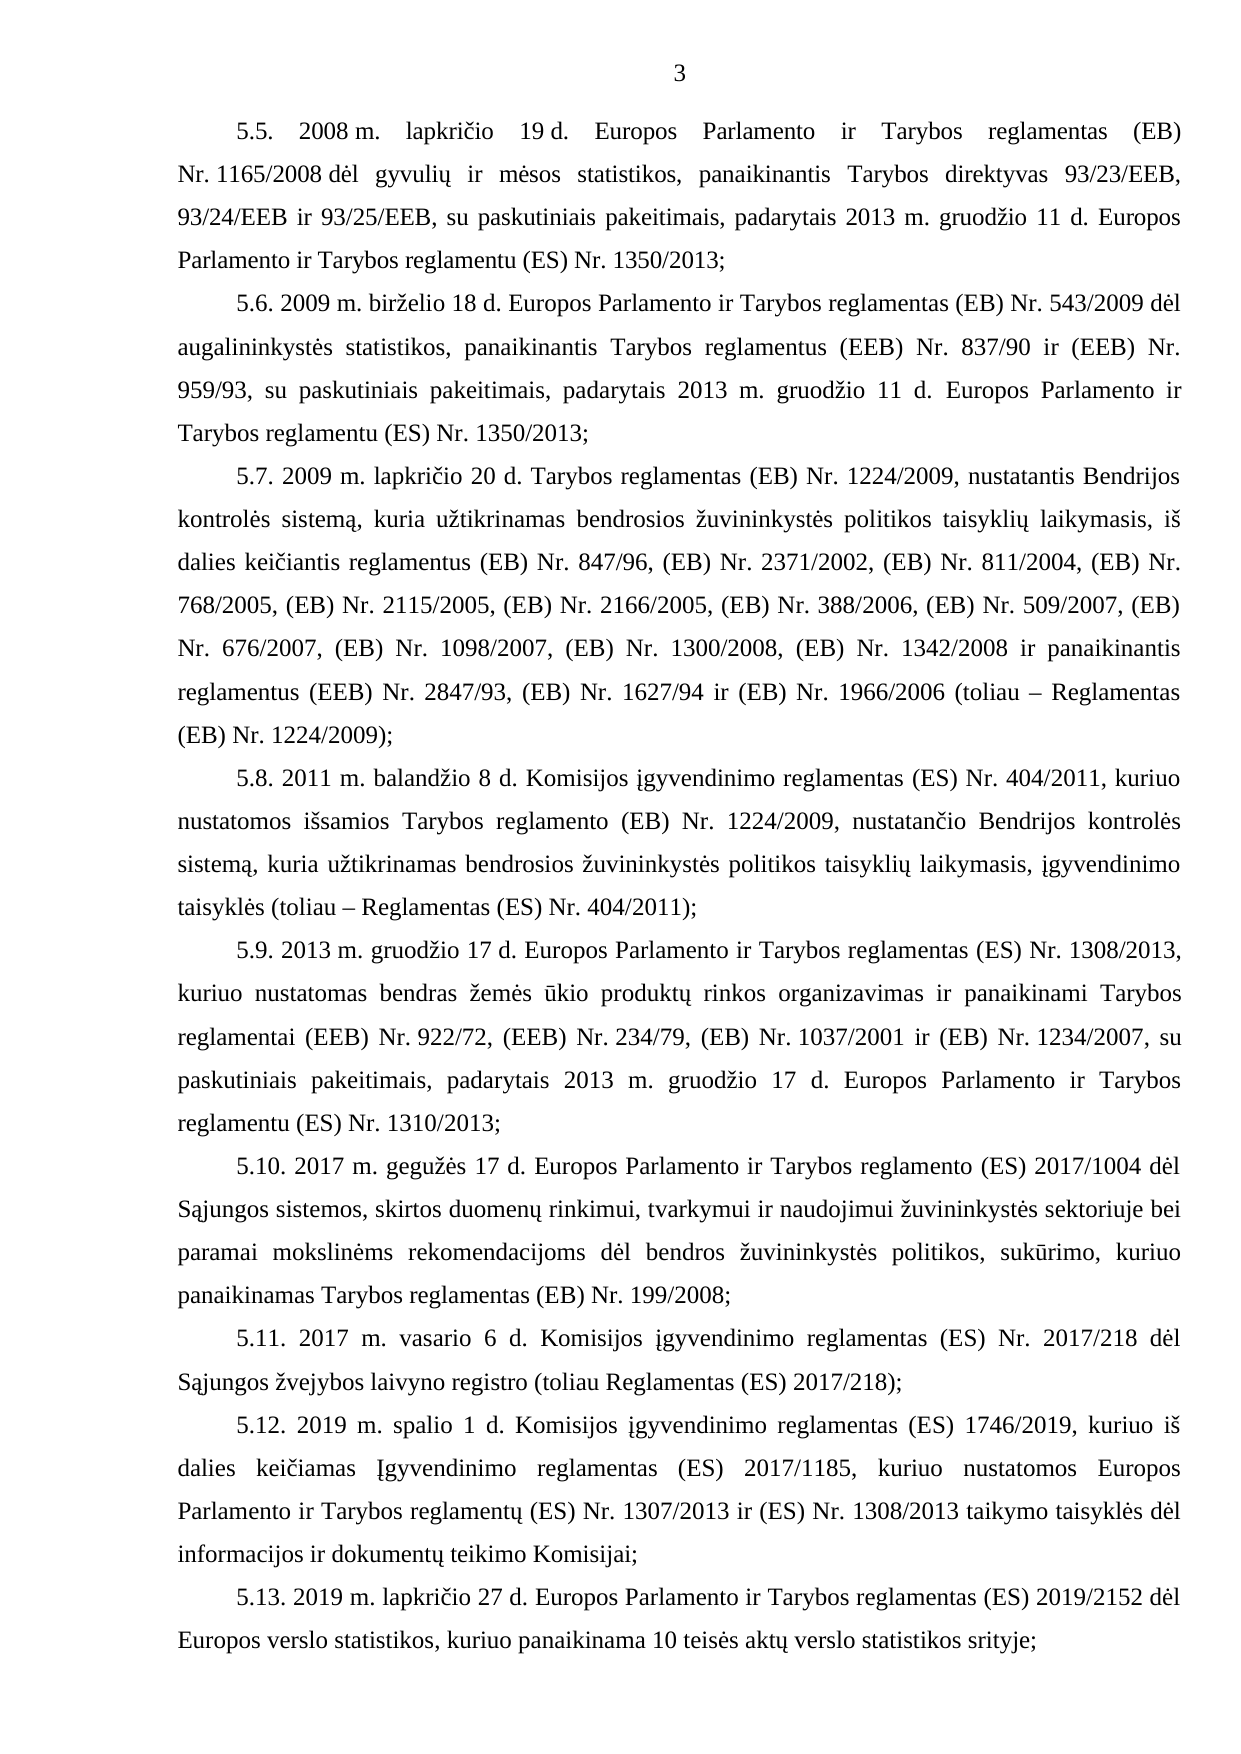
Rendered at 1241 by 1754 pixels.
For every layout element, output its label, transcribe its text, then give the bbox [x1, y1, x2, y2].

text 5.10. 2017 m. gegužės 17 d. Europos Parlamento ir Tarybos reglamento (ES) 2017/1004 dėl Sąjungos sistemos, skirtos duomenų rinkimui, tvarkymui ir naudojimui žuvininkystės sektoriuje bei paramai mokslinėms rekomendacijoms dėl bendros žuvininkystės politikos, sukūrimo, kuriuo panaikinamas Tarybos reglamentas (EB) Nr. 199/2008; [177, 1151, 1182, 1309]
text 5.9. 2013 m. gruodžio 17 d. Europos Parlamento ir Tarybos reglamentas (ES) Nr. 1308/2013, kuriuo nustatomas bendras žemės ūkio produktų rinkos organizavimas ir panaikinami Tarybos reglamentai (EEB) Nr. 922/72, (EEB) Nr. 234/79, (EB) Nr. 1037/2001 ir (EB) Nr. 1234/2007, su paskutiniais pakeitimais, padarytais 2013 m. gruodžio 17 d. Europos Parlamento ir Tarybos reglamentu (ES) Nr. 1310/2013; [177, 935, 1182, 1137]
text 5.8. 2011 m. balandžio 8 d. Komisijos įgyvendinimo reglamentas (ES) Nr. 404/2011, kuriuo nustatomos išsamios Tarybos reglamento (EB) Nr. 1224/2009, nustatančio Bendrijos kontrolės sistemą, kuria užtikrinamas bendrosios žuvininkystės politikos taisyklių laikymasis, įgyvendinimo taisyklės (toliau – Reglamentas (ES) Nr. 404/2011); [177, 763, 1182, 921]
text 5.11. 2017 m. vasario 6 d. Komisijos įgyvendinimo reglamentas (ES) Nr. 2017/218 dėl Sąjungos žvejybos laivyno registro (toliau Reglamentas (ES) 2017/218); [177, 1323, 1182, 1395]
text 5.13. 2019 m. lapkričio 27 d. Europos Parlamento ir Tarybos reglamentas (ES) 2019/2152 dėl Europos verslo statistikos, kuriuo panaikinama 10 teisės aktų verslo statistikos srityje; [177, 1582, 1182, 1654]
text 5.5. 2008 m. lapkričio 19 d. Europos Parlamento ir Tarybos reglamentas (EB) Nr. 1165/2008 dėl gyvulių ir mėsos statistikos, panaikinantis Tarybos direktyvas 93/23/EEB, 93/24/EEB ir 93/25/EEB, su paskutiniais pakeitimais, padarytais 2013 m. gruodžio 11 d. Europos Parlamento ir Tarybos reglamentu (ES) Nr. 1350/2013; [177, 116, 1182, 274]
text 5.6. 2009 m. birželio 18 d. Europos Parlamento ir Tarybos reglamentas (EB) Nr. 543/2009 dėl augalininkystės statistikos, panaikinantis Tarybos reglamentus (EEB) Nr. 837/90 ir (EEB) Nr. 959/93, su paskutiniais pakeitimais, padarytais 2013 m. gruodžio 11 d. Europos Parlamento ir Tarybos reglamentu (ES) Nr. 1350/2013; [177, 288, 1182, 447]
text 5.7. 2009 m. lapkričio 20 d. Tarybos reglamentas (EB) Nr. 1224/2009, nustatantis Bendrijos kontrolės sistemą, kuria užtikrinamas bendrosios žuvininkystės politikos taisyklių laikymasis, iš dalies keičiantis reglamentus (EB) Nr. 847/96, (EB) Nr. 2371/2002, (EB) Nr. 811/2004, (EB) Nr. 768/2005, (EB) Nr. 2115/2005, (EB) Nr. 2166/2005, (EB) Nr. 388/2006, (EB) Nr. 509/2007, (EB) Nr. 676/2007, (EB) Nr. 1098/2007, (EB) Nr. 1300/2008, (EB) Nr. 1342/2008 ir panaikinantis reglamentus (EEB) Nr. 2847/93, (EB) Nr. 1627/94 ir (EB) Nr. 1966/2006 (toliau – Reglamentas (EB) Nr. 1224/2009); [177, 461, 1182, 748]
text 5.12. 2019 m. spalio 1 d. Komisijos įgyvendinimo reglamentas (ES) 1746/2019, kuriuo iš dalies keičiamas Įgyvendinimo reglamentas (ES) 2017/1185, kuriuo nustatomos Europos Parlamento ir Tarybos reglamentų (ES) Nr. 1307/2013 ir (ES) Nr. 1308/2013 taikymo taisyklės dėl informacijos ir dokumentų teikimo Komisijai; [177, 1410, 1182, 1568]
